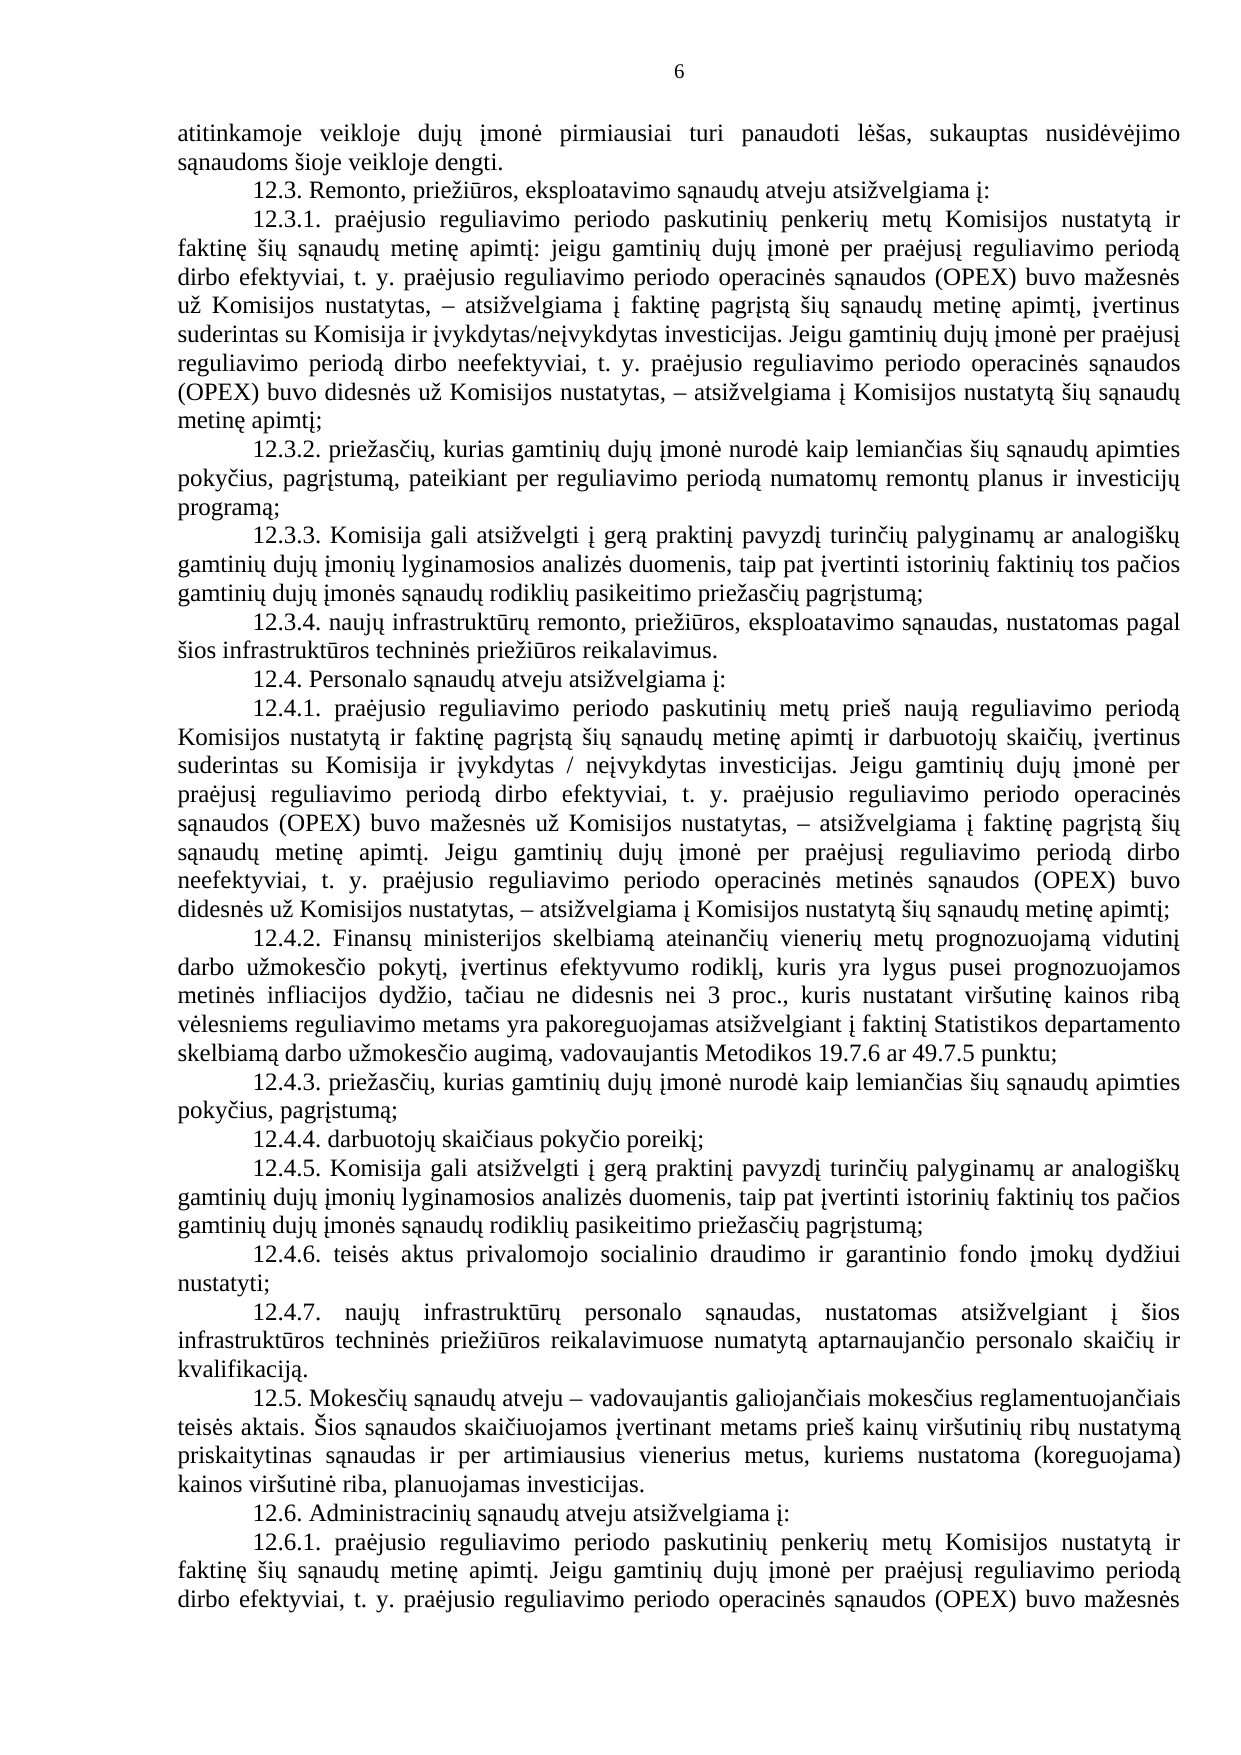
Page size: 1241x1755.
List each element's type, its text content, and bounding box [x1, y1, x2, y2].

text 12.4.6. teisės aktus privalomojo socialinio draudimo ir garantinio fondo įmokų dydžiui nustatyti; [177, 1239, 1181, 1297]
text 12.6. Administracinių sąnaudų atveju atsižvelgiama į: [177, 1498, 1181, 1527]
text 12.3.2. priežasčių, kurias gamtinių dujų įmonė nurodė kaip lemiančias šių sąnaudų apimties pokyčius, pagrįstumą, pateikiant per reguliavimo periodą numatomų remontų planus ir investicijų programą; [177, 434, 1181, 521]
text 12.4. Personalo sąnaudų atveju atsižvelgiama į: [177, 664, 1181, 693]
text 12.4.2. Finansų ministerijos skelbiamą ateinančių vienerių metų prognozuojamą vidutinį darbo užmokesčio pokytį, įvertinus efektyvumo rodiklį, kuris yra lygus pusei prognozuojamos metinės infliacijos dydžio, tačiau ne didesnis nei 3 proc., kuris nustatant viršutinę kainos ribą vėlesniems reguliavimo metams yra pakoreguojamas atsižvelgiant į faktinį Statistikos departamento skelbiamą darbo užmokesčio augimą, vadovaujantis Metodikos 19.7.6 ar 49.7.5 punktu; [177, 923, 1181, 1067]
text 12.4.7. naujų infrastruktūrų personalo sąnaudas, nustatomas atsižvelgiant į šios infrastruktūros techninės priežiūros reikalavimuose numatytą aptarnaujančio personalo skaičių ir kvalifikaciją. [177, 1297, 1181, 1383]
text 12.6.1. praėjusio reguliavimo periodo paskutinių penkerių metų Komisijos nustatytą ir faktinę šių sąnaudų metinę apimtį. Jeigu gamtinių dujų įmonė per praėjusį reguliavimo periodą dirbo efektyviai, t. y. praėjusio reguliavimo periodo operacinės sąnaudos (OPEX) buvo mažesnės [177, 1527, 1181, 1613]
text 12.4.5. Komisija gali atsižvelgti į gerą praktinį pavyzdį turinčių palyginamų ar analogiškų gamtinių dujų įmonių lyginamosios analizės duomenis, taip pat įvertinti istorinių faktinių tos pačios gamtinių dujų įmonės sąnaudų rodiklių pasikeitimo priežasčių pagrįstumą; [177, 1153, 1181, 1239]
text 12.4.1. praėjusio reguliavimo periodo paskutinių metų prieš naują reguliavimo periodą Komisijos nustatytą ir faktinę pagrįstą šių sąnaudų metinę apimtį ir darbuotojų skaičių, įvertinus suderintas su Komisija ir įvykdytas / neįvykdytas investicijas. Jeigu gamtinių dujų įmonė per praėjusį reguliavimo periodą dirbo efektyviai, t. y. praėjusio reguliavimo periodo operacinės sąnaudos (OPEX) buvo mažesnės už Komisijos nustatytas, – atsižvelgiama į faktinę pagrįstą šių sąnaudų metinę apimtį. Jeigu gamtinių dujų įmonė per praėjusį reguliavimo periodą dirbo neefektyviai, t. y. praėjusio reguliavimo periodo operacinės metinės sąnaudos (OPEX) buvo didesnės už Komisijos nustatytas, – atsižvelgiama į Komisijos nustatytą šių sąnaudų metinę apimtį; [177, 693, 1181, 923]
text 12.5. Mokesčių sąnaudų atveju – vadovaujantis galiojančiais mokesčius reglamentuojančiais teisės aktais. Šios sąnaudos skaičiuojamos įvertinant metams prieš kainų viršutinių ribų nustatymą priskaitytinas sąnaudas ir per artimiausius vienerius metus, kuriems nustatoma (koreguojama) kainos viršutinė riba, planuojamas investicijas. [177, 1383, 1181, 1498]
text 12.4.4. darbuotojų skaičiaus pokyčio poreikį; [177, 1124, 1181, 1153]
text 12.4.3. priežasčių, kurias gamtinių dujų įmonė nurodė kaip lemiančias šių sąnaudų apimties pokyčius, pagrįstumą; [177, 1067, 1181, 1124]
text 12.3.3. Komisija gali atsižvelgti į gerą praktinį pavyzdį turinčių palyginamų ar analogiškų gamtinių dujų įmonių lyginamosios analizės duomenis, taip pat įvertinti istorinių faktinių tos pačios gamtinių dujų įmonės sąnaudų rodiklių pasikeitimo priežasčių pagrįstumą; [177, 521, 1181, 607]
text 12.3.1. praėjusio reguliavimo periodo paskutinių penkerių metų Komisijos nustatytą ir faktinę šių sąnaudų metinę apimtį: jeigu gamtinių dujų įmonė per praėjusį reguliavimo periodą dirbo efektyviai, t. y. praėjusio reguliavimo periodo operacinės sąnaudos (OPEX) buvo mažesnės už Komisijos nustatytas, – atsižvelgiama į faktinę pagrįstą šių sąnaudų metinę apimtį, įvertinus suderintas su Komisija ir įvykdytas/neįvykdytas investicijas. Jeigu gamtinių dujų įmonė per praėjusį reguliavimo periodą dirbo neefektyviai, t. y. praėjusio reguliavimo periodo operacinės sąnaudos (OPEX) buvo didesnės už Komisijos nustatytas, – atsižvelgiama į Komisijos nustatytą šių sąnaudų metinę apimtį; [177, 204, 1181, 434]
text atitinkamoje veikloje dujų įmonė pirmiausiai turi panaudoti lėšas, sukauptas nusidėvėjimo sąnaudoms šioje veikloje dengti. [177, 118, 1181, 176]
text 12.3. Remonto, priežiūros, eksploatavimo sąnaudų atveju atsižvelgiama į: [177, 176, 1181, 204]
text 12.3.4. naujų infrastruktūrų remonto, priežiūros, eksploatavimo sąnaudas, nustatomas pagal šios infrastruktūros techninės priežiūros reikalavimus. [177, 607, 1181, 664]
